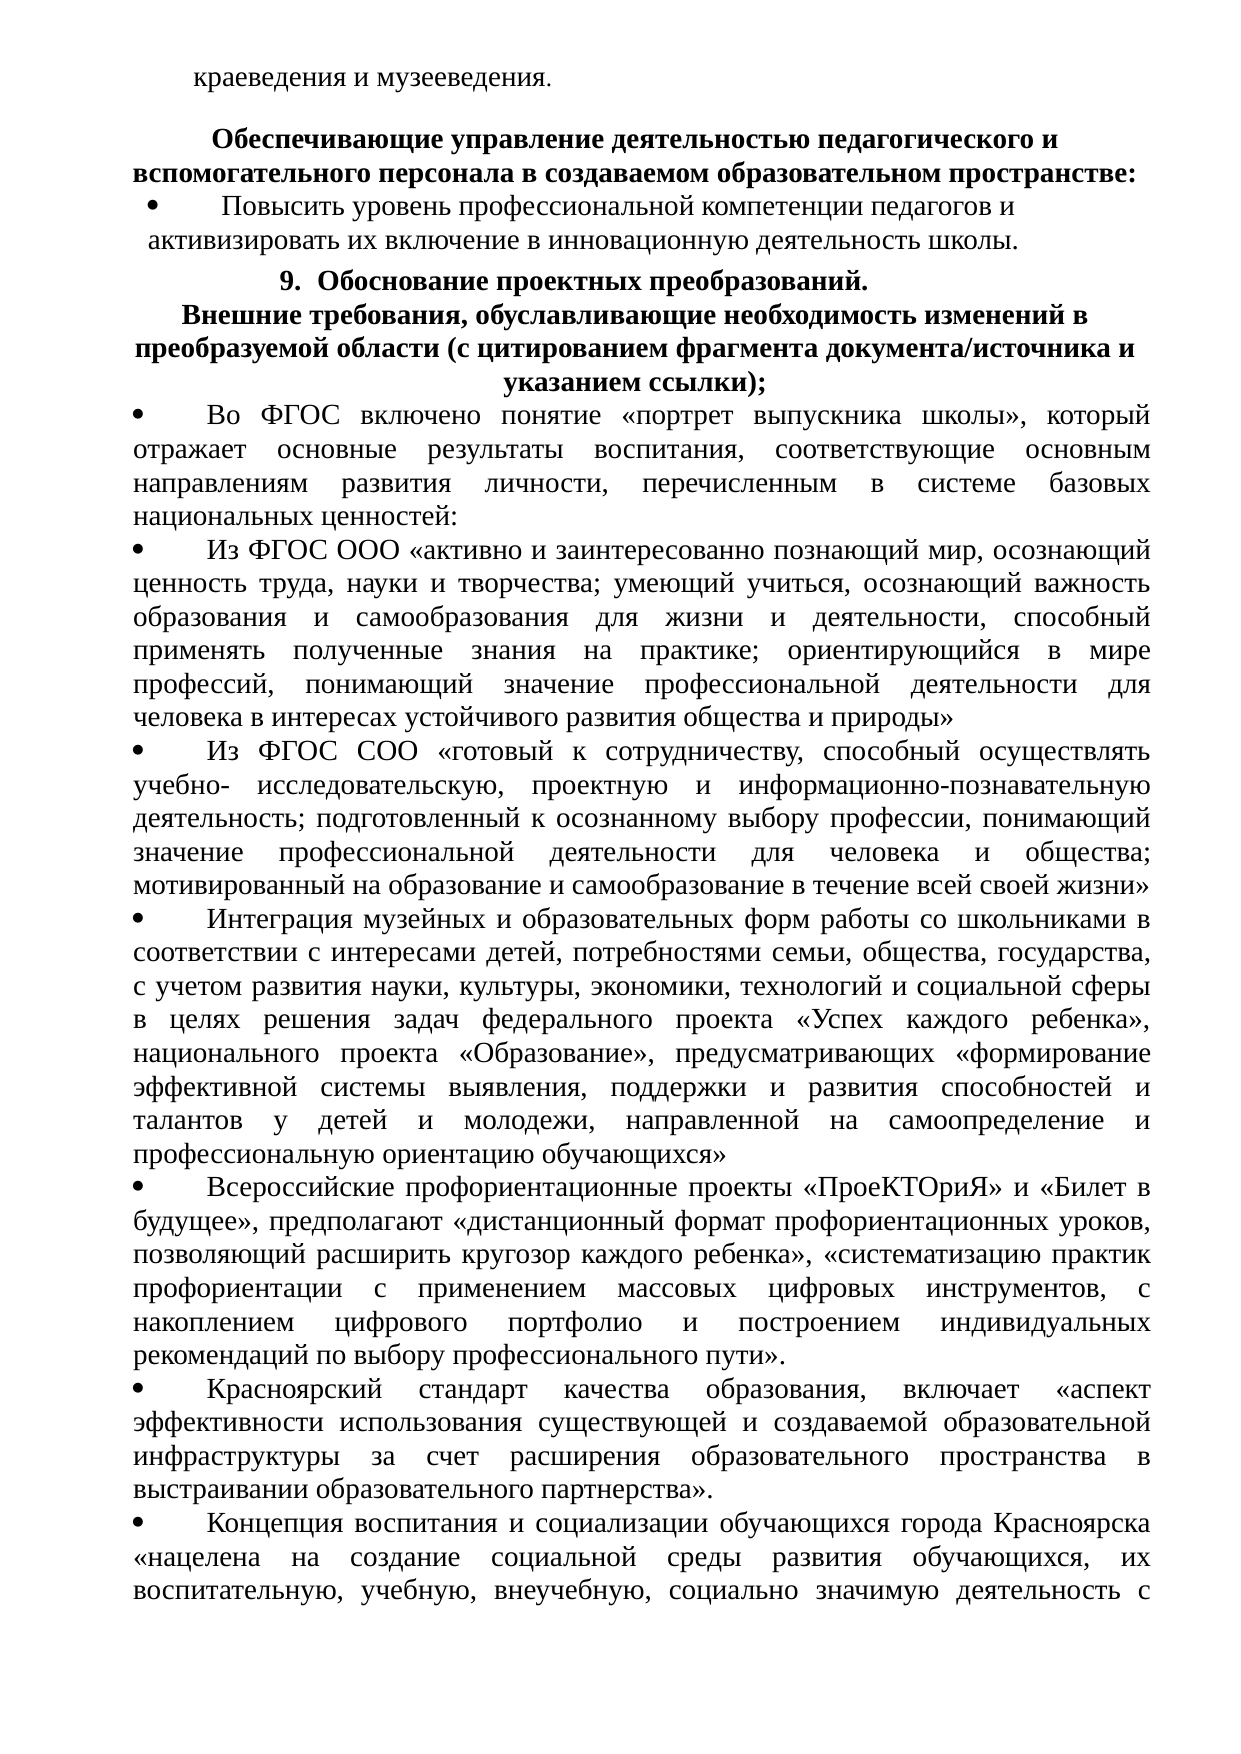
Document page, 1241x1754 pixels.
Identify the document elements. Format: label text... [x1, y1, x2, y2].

list Концепция воспитания и социализации обучающихся города Красноярска «нацелена на создание социальной среды развития обучающихся, их воспитательную, учебную, внеучебную, социально значимую деятельность с [133, 1505, 1152, 1606]
list Из ФГОС COO «готовый к сотрудничеству, способный осуществлять учебно- исследовательскую, проектную и информационно-познавательную деятельность; подготовленный к осознанному выбору профессии, понимающий значение профессиональной деятельности для человека и общества; мотивированный на образование и самообразование в течение всей своей жизни» [133, 733, 1152, 901]
list Обоснование проектных преобразований. [279, 263, 1152, 297]
list Во ФГОС включено понятие «портрет выпускника школы», который отражает основные результаты воспитания, соответствующие основным направлениям развития личности, перечисленным в системе базовых национальных ценностей: [133, 397, 1152, 532]
text Внешние требования, обуславливающие необходимость изменений в преобразуемой области (с цитированием фрагмента документа/источника и указанием ссылки); [118, 297, 1152, 397]
list Интеграция музейных и образовательных форм работы со школьниками в соответствии с интересами детей, потребностями семьи, общества, государства, с учетом развития науки, культуры, экономики, технологий и социальной сферы в целях решения задач федерального проекта «Успех каждого ребенка», национального проекта «Образование», предусматривающих «формирование эффективной системы выявления, поддержки и развития способностей и талантов у детей и молодежи, направленной на самоопределение и профессиональную ориентацию обучающихся» [133, 901, 1152, 1169]
list Красноярский стандарт качества образования, включает «аспект эффективности использования существующей и создаваемой образовательной инфраструктуры за счет расширения образовательного пространства в выстраивании образовательного партнерства». [133, 1371, 1152, 1505]
list краеведения и музееведения. [156, 59, 1152, 93]
text Обеспечивающие управление деятельностью педагогического и вспомогательного персонала в создаваемом образовательном пространстве: [118, 121, 1152, 188]
list Из ФГОС ООО «активно и заинтересованно познающий мир, осознающий ценность труда, науки и творчества; умеющий учиться, осознающий важность образования и самообразования для жизни и деятельности, способный применять полученные знания на практике; ориентирующийся в мире профессий, понимающий значение профессиональной деятельности для человека в интересах устойчивого развития общества и природы» [133, 532, 1152, 733]
list Всероссийские профориентационные проекты «ПроеКТОриЯ» и «Билет в будущее», предполагают «дистанционный формат профориентационных уроков, позволяющий расширить кругозор каждого ребенка», «систематизацию практик профориентации с применением массовых цифровых инструментов, с накоплением цифрового портфолио и построением индивидуальных рекомендаций по выбору профессионального пути». [133, 1169, 1152, 1371]
list Повысить уровень профессиональной компетенции педагогов и активизировать их включение в инновационную деятельность школы. [148, 188, 1152, 256]
